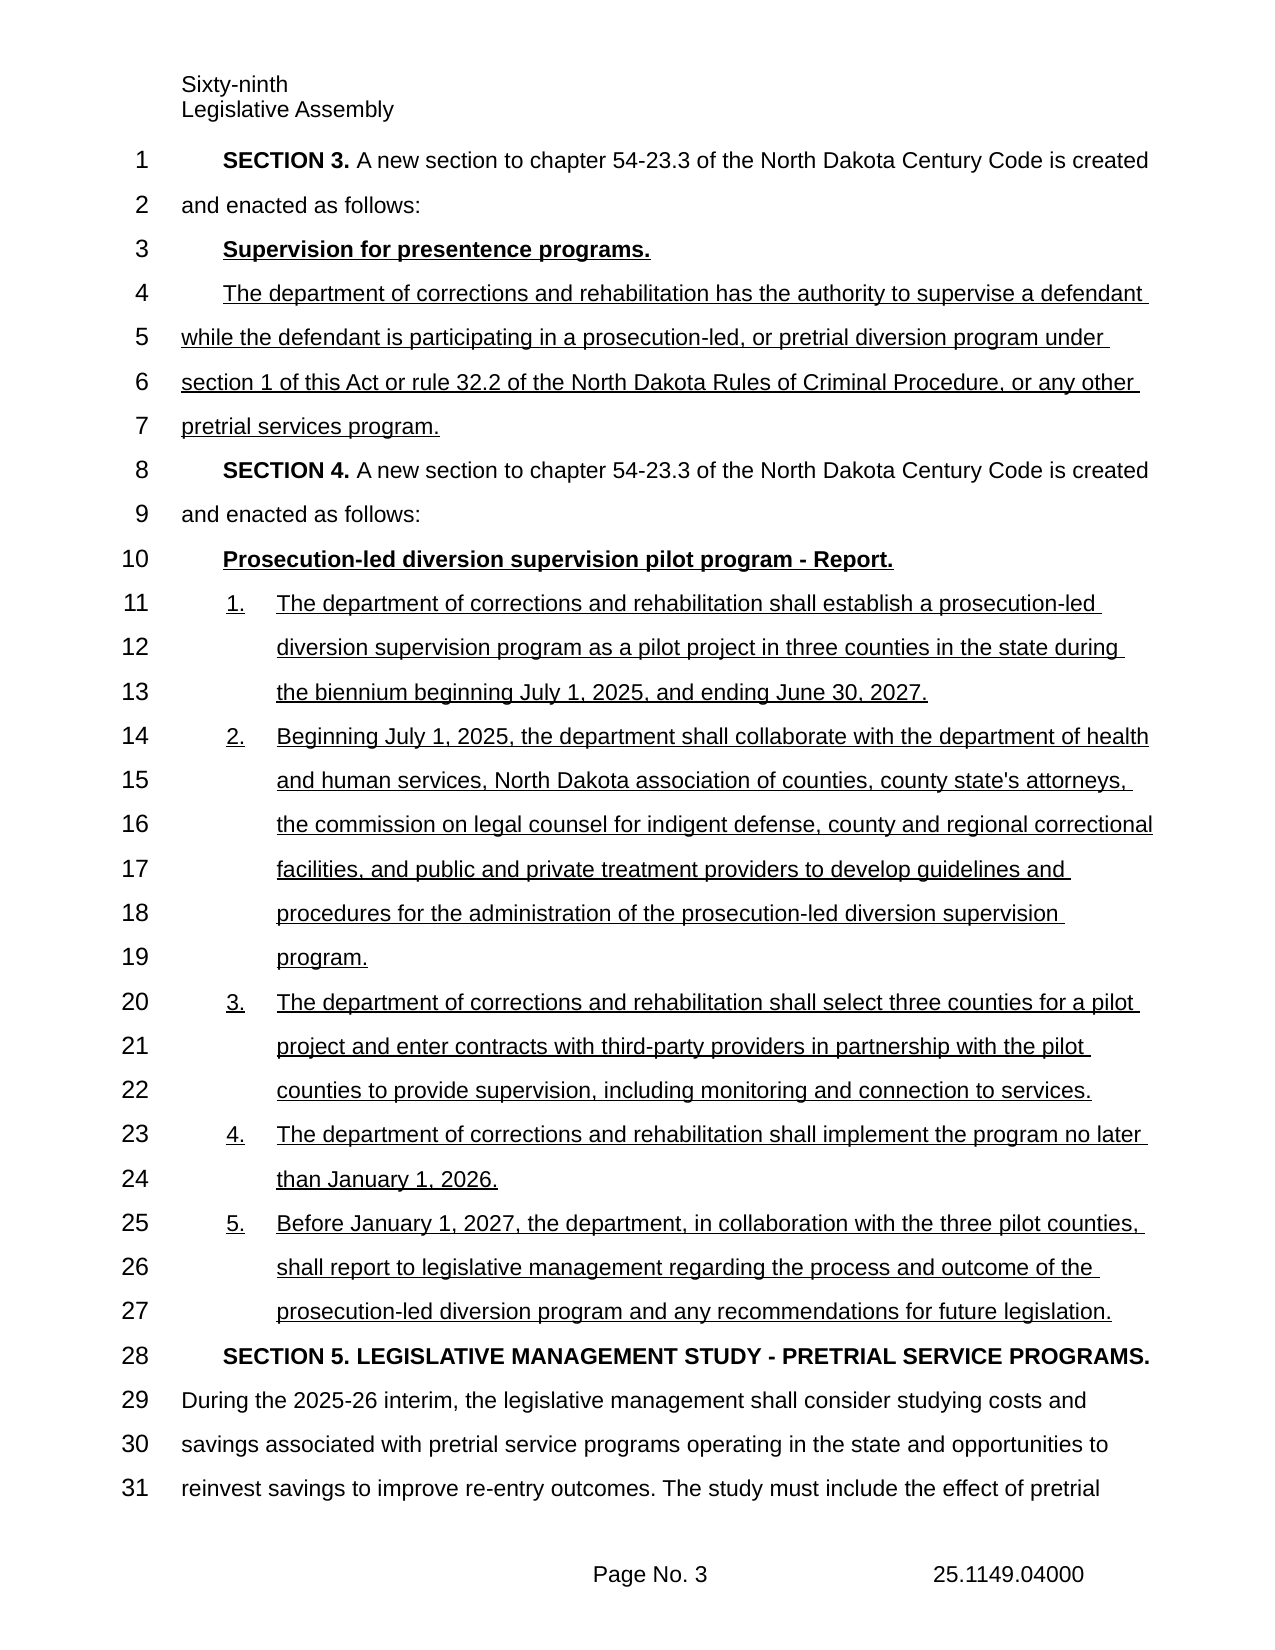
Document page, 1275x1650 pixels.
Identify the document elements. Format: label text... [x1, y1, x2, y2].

text The department of corrections and rehabilitation has the authority to supervise a defendant while the defendant is participating in a prosecution‑led, or pretrial diversion program under section 1 of this Act or rule 32.2 of the North Dakota Rules of Criminal Procedure, or any other pretrial services program. [181, 266, 1154, 443]
subtitle Prosecution-led diversion supervision pilot program - Report. [181, 532, 1154, 576]
subtitle Supervision for presentence programs. [181, 222, 1154, 266]
text 3. The department of corrections and rehabilitation shall select three counties for a pilot project and enter contracts with third-party providers in partnership with the pilot counties to provide supervision, including monitoring and connection to services. [181, 974, 1154, 1107]
text 2. Beginning July 1, 2025, the department shall collaborate with the department of health and human services, North Dakota association of counties, county state's attorneys, the commission on legal counsel for indigent defense, county and regional correctional facilities, and public and private treatment providers to develop guidelines and procedures for the administration of the prosecution‑led diversion supervision program. [181, 709, 1154, 974]
text SECTION 4. A new section to chapter 54‑23.3 of the North Dakota Century Code is created and enacted as follows: [181, 443, 1154, 532]
text 1. The department of corrections and rehabilitation shall establish a prosecution‑led diversion supervision program as a pilot project in three counties in the state during the biennium beginning July 1, 2025, and ending June 30, 2027. [181, 576, 1154, 709]
text 5. Before January 1, 2027, the department, in collaboration with the three pilot counties, shall report to legislative management regarding the process and outcome of the prosecution‑led diversion program and any recommendations for future legislation. [181, 1196, 1154, 1329]
text SECTION 5. LEGISLATIVE MANAGEMENT STUDY ‑ PRETRIAL SERVICE PROGRAMS. During the 2025-26 interim, the legislative management shall consider studying costs and savings associated with pretrial service programs operating in the state and opportunities to reinvest savings to improve re‑entry outcomes. The study must include the effect of pretrial [181, 1329, 1154, 1506]
text 4. The department of corrections and rehabilitation shall implement the program no later than January 1, 2026. [181, 1107, 1154, 1196]
text SECTION 3. A new section to chapter 54‑23.3 of the North Dakota Century Code is created and enacted as follows: [181, 133, 1154, 222]
